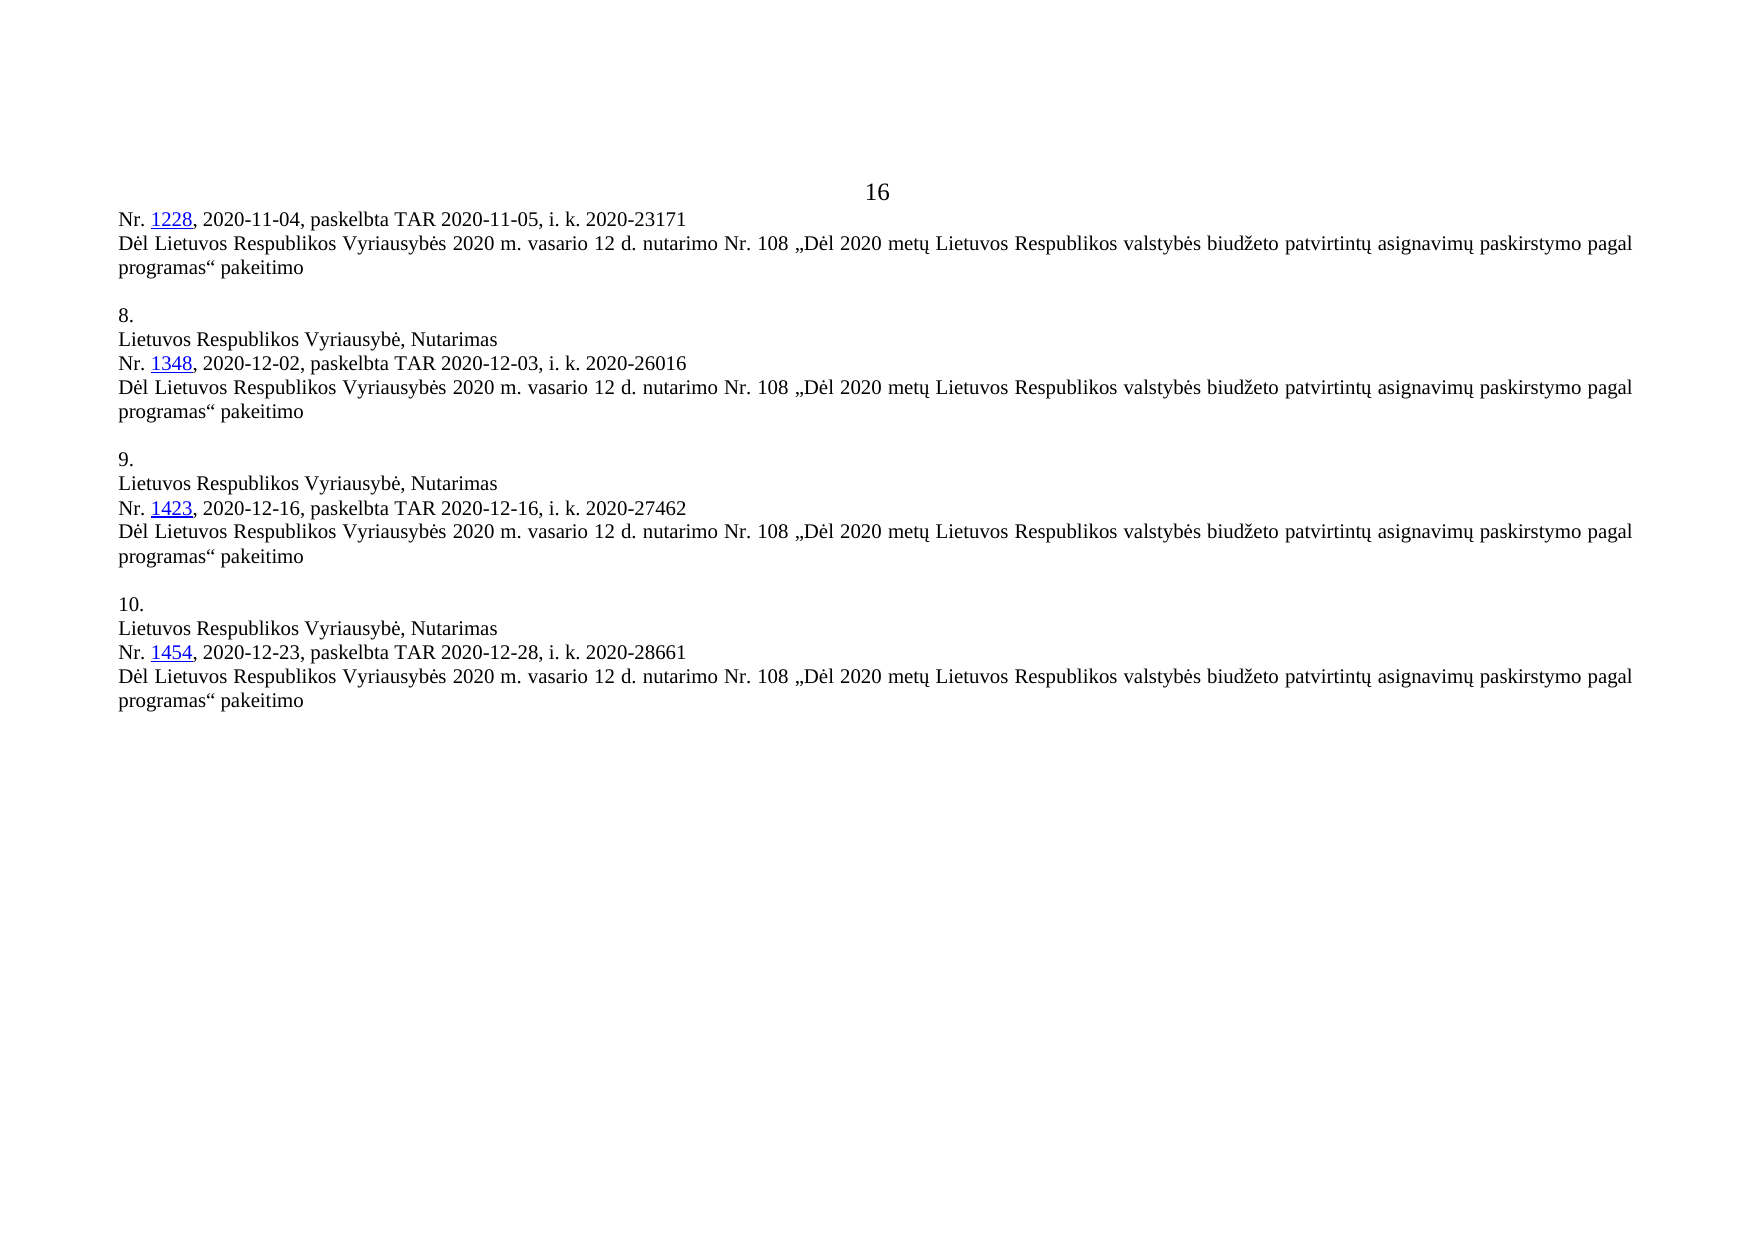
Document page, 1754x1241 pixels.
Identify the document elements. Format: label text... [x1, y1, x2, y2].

text Dėl Lietuvos Respublikos Vyriausybės 2020 m. vasario 12 d. nutarimo Nr. 108 „Dėl 2020 metų Lietuvos Respublikos valstybės biudžeto patvirtintų asignavimų paskirstymo pagal programas“ pakeitimo [118, 231, 1636, 279]
text 10. [118, 592, 1636, 616]
text 8. [118, 303, 1636, 327]
text Nr. 1228, 2020-11-04, paskelbta TAR 2020-11-05, i. k. 2020-23171 [118, 207, 1636, 231]
text Nr. 1348, 2020-12-02, paskelbta TAR 2020-12-03, i. k. 2020-26016 [118, 351, 1636, 375]
text Lietuvos Respublikos Vyriausybė, Nutarimas [118, 471, 1636, 495]
text 9. [118, 447, 1636, 471]
text Lietuvos Respublikos Vyriausybė, Nutarimas [118, 616, 1636, 640]
text Nr. 1454, 2020-12-23, paskelbta TAR 2020-12-28, i. k. 2020-28661 [118, 640, 1636, 664]
text Dėl Lietuvos Respublikos Vyriausybės 2020 m. vasario 12 d. nutarimo Nr. 108 „Dėl 2020 metų Lietuvos Respublikos valstybės biudžeto patvirtintų asignavimų paskirstymo pagal programas“ pakeitimo [118, 519, 1636, 568]
text Lietuvos Respublikos Vyriausybė, Nutarimas [118, 327, 1636, 351]
text Dėl Lietuvos Respublikos Vyriausybės 2020 m. vasario 12 d. nutarimo Nr. 108 „Dėl 2020 metų Lietuvos Respublikos valstybės biudžeto patvirtintų asignavimų paskirstymo pagal programas“ pakeitimo [118, 664, 1636, 712]
text Dėl Lietuvos Respublikos Vyriausybės 2020 m. vasario 12 d. nutarimo Nr. 108 „Dėl 2020 metų Lietuvos Respublikos valstybės biudžeto patvirtintų asignavimų paskirstymo pagal programas“ pakeitimo [118, 375, 1636, 423]
text Nr. 1423, 2020-12-16, paskelbta TAR 2020-12-16, i. k. 2020-27462 [118, 495, 1636, 519]
